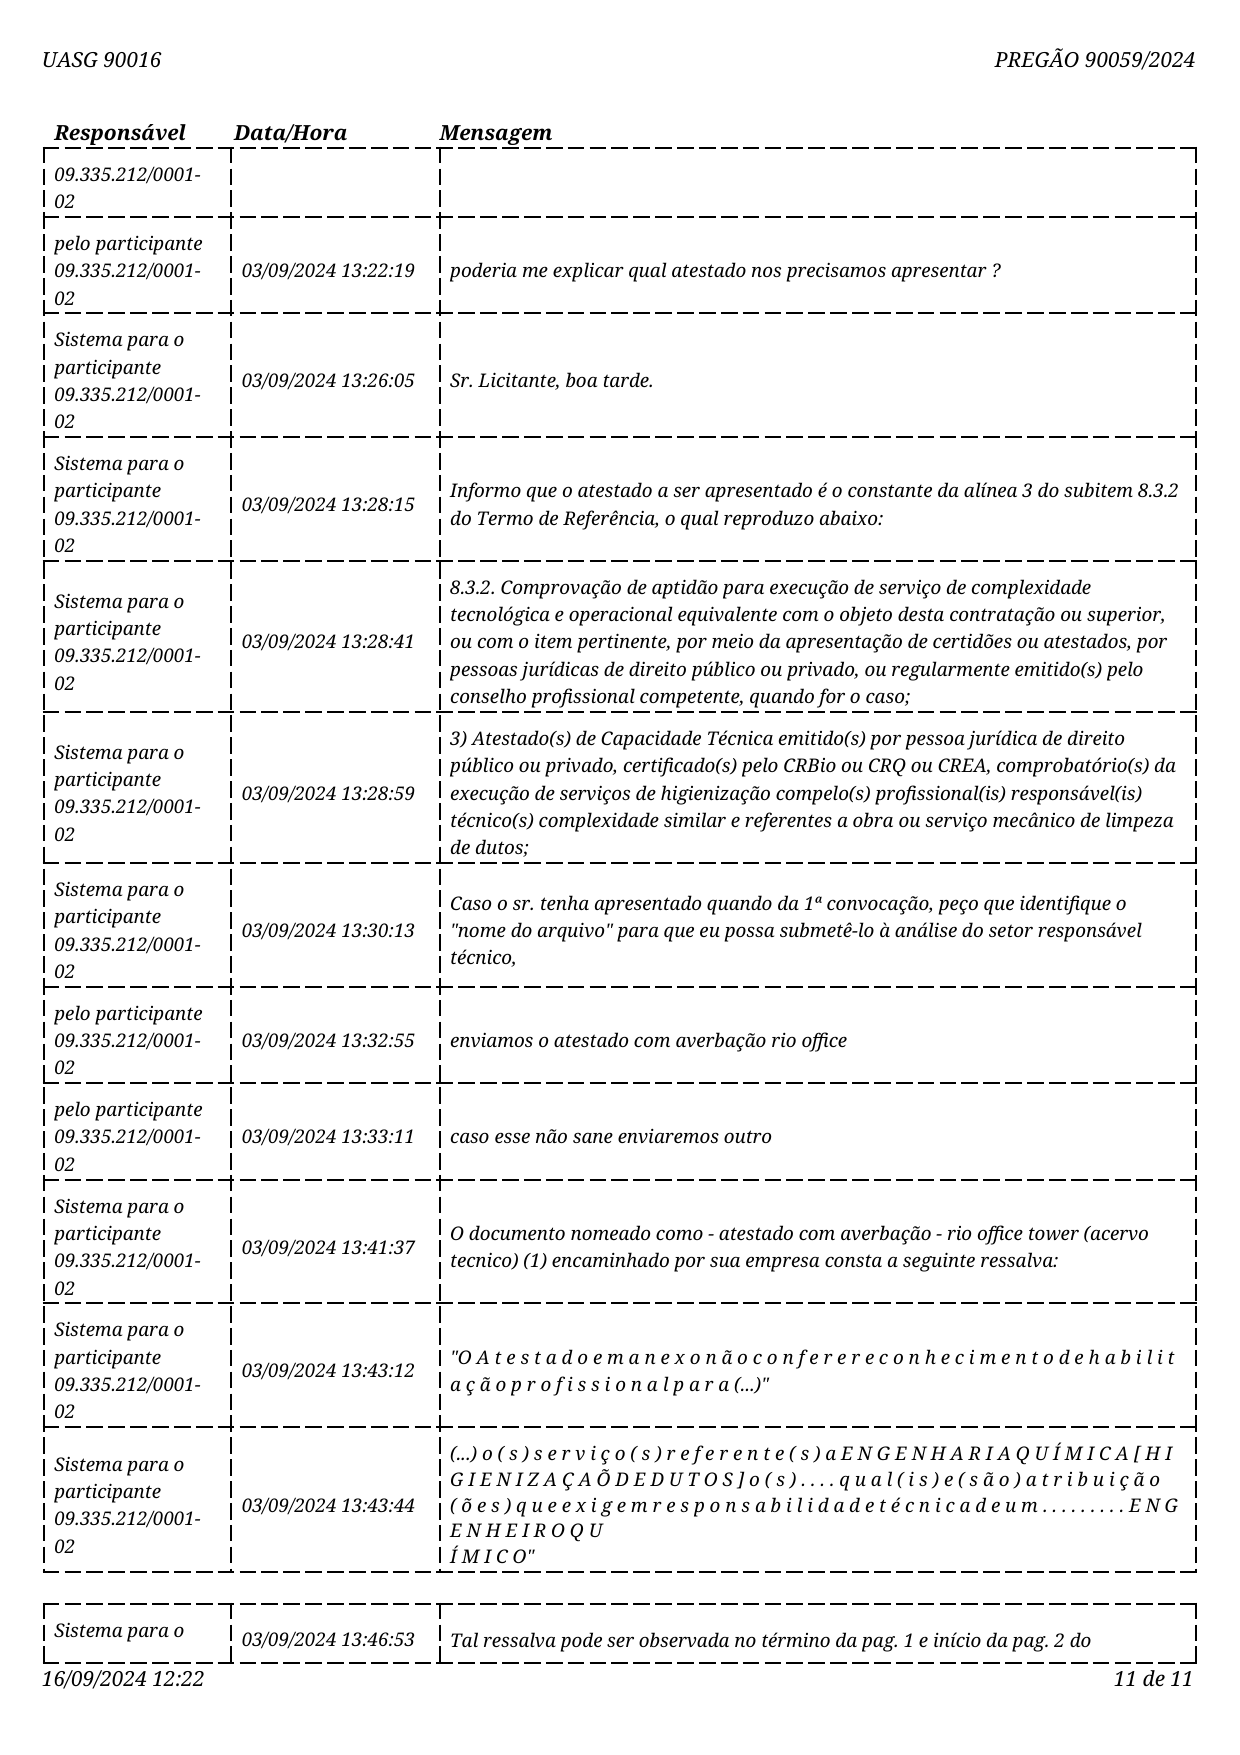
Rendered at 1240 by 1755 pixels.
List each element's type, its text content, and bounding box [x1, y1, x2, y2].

table_cell Sistema para o participante 09.335.212/0001-02 [44, 1426, 231, 1571]
table_cell 03/09/2024 13:33:11 [231, 1082, 439, 1178]
table_cell pelo participante 09.335.212/0001-02 [44, 216, 231, 312]
table_cell 03/09/2024 13:22:19 [231, 216, 439, 312]
table_header 03/09/2024 13:46:53 [231, 1603, 439, 1662]
table_cell 3) Atestado(s) de Capacidade Técnica emitido(s) por pessoa jurídica de direito público ou privado, certificado(s) pelo CRBio ou CRQ ou CREA, comprobatório(s) da execução de serviços de higienização compelo(s) profissional(is) responsável(is) técnico(s) complexidade similar e referentes a obra ou serviço mecânico de limpeza de dutos; [440, 711, 1196, 862]
table_cell (...) o ( s ) s e r v i ç o ( s ) r e f e r e n t e ( s ) a E N G E N H A R I A Q U Í M I C A [ H I G I E N I Z A Ç A Õ D E D U T O S ] o ( s ) . . . . q u a l ( i s ) e ( s ã o ) a t r i b u i ç ã o ( õ e s ) q u e e x i g e m r e s p o n s a b i l i d a d e t é c n i c a d e u m . . . . . . . . . E N G E N H E I R O Q U Í M I C O" [440, 1426, 1196, 1571]
table_cell O documento nomeado como - atestado com averbação - rio office tower (acervo tecnico) (1) encaminhado por sua empresa consta a seguinte ressalva: [440, 1179, 1196, 1302]
table_cell poderia me explicar qual atestado nos precisamos apresentar ? [440, 216, 1196, 312]
table_cell 03/09/2024 13:32:55 [231, 986, 439, 1082]
table_header Sistema para o [44, 1603, 231, 1662]
table_cell Sistema para o participante 09.335.212/0001-02 [44, 1179, 231, 1302]
table_cell 03/09/2024 13:26:05 [231, 312, 439, 436]
table_cell Sistema para o participante 09.335.212/0001-02 [44, 862, 231, 986]
table_cell Caso o sr. tenha apresentado quando da 1ª convocação, peço que identifique o "nome do arquivo" para que eu possa submetê-lo à análise do setor responsável técnico, [440, 862, 1196, 986]
table_cell 03/09/2024 13:43:12 [231, 1302, 439, 1426]
table_cell Sistema para o participante 09.335.212/0001-02 [44, 1302, 231, 1426]
table_cell 09.335.212/0001-02 [44, 147, 231, 216]
table_cell Sistema para o participante 09.335.212/0001-02 [44, 560, 231, 711]
table_header Tal ressalva pode ser observada no término da pag. 1 e início da pag. 2 do [440, 1603, 1196, 1662]
table_cell pelo participante 09.335.212/0001-02 [44, 1082, 231, 1178]
table_cell [440, 147, 1196, 216]
table_cell 03/09/2024 13:28:15 [231, 436, 439, 560]
table_cell caso esse não sane enviaremos outro [440, 1082, 1196, 1178]
table_cell Sistema para o participante 09.335.212/0001-02 [44, 436, 231, 560]
table_cell enviamos o atestado com averbação rio office [440, 986, 1196, 1082]
table_cell 03/09/2024 13:28:59 [231, 711, 439, 862]
table_cell 03/09/2024 13:28:41 [231, 560, 439, 711]
table_cell Informo que o atestado a ser apresentado é o constante da alínea 3 do subitem 8.3.2 do Termo de Referência, o qual reproduzo abaixo: [440, 436, 1196, 560]
table_cell 03/09/2024 13:41:37 [231, 1179, 439, 1302]
table_cell Sistema para o participante 09.335.212/0001-02 [44, 312, 231, 436]
table_cell 8.3.2. Comprovação de aptidão para execução de serviço de complexidade tecnológica e operacional equivalente com o objeto desta contratação ou superior, ou com o item pertinente, por meio da apresentação de certidões ou atestados, por pessoas jurídicas de direito público ou privado, ou regularmente emitido(s) pelo conselho profissional competente, quando for o caso; [440, 560, 1196, 711]
table_cell "O A t e s t a d o e m a n e x o n ã o c o n f e r e r e c o n h e c i m e n t o d e h a b i l i t a ç ã o p r o f i s s i o n a l p a r a (...)" [440, 1302, 1196, 1426]
table_cell Sr. Licitante, boa tarde. [440, 312, 1196, 436]
table_cell 03/09/2024 13:43:44 [231, 1426, 439, 1571]
table_cell 03/09/2024 13:30:13 [231, 862, 439, 986]
table_cell [231, 147, 439, 216]
table_cell Sistema para o participante 09.335.212/0001-02 [44, 711, 231, 862]
table_cell pelo participante 09.335.212/0001-02 [44, 986, 231, 1082]
